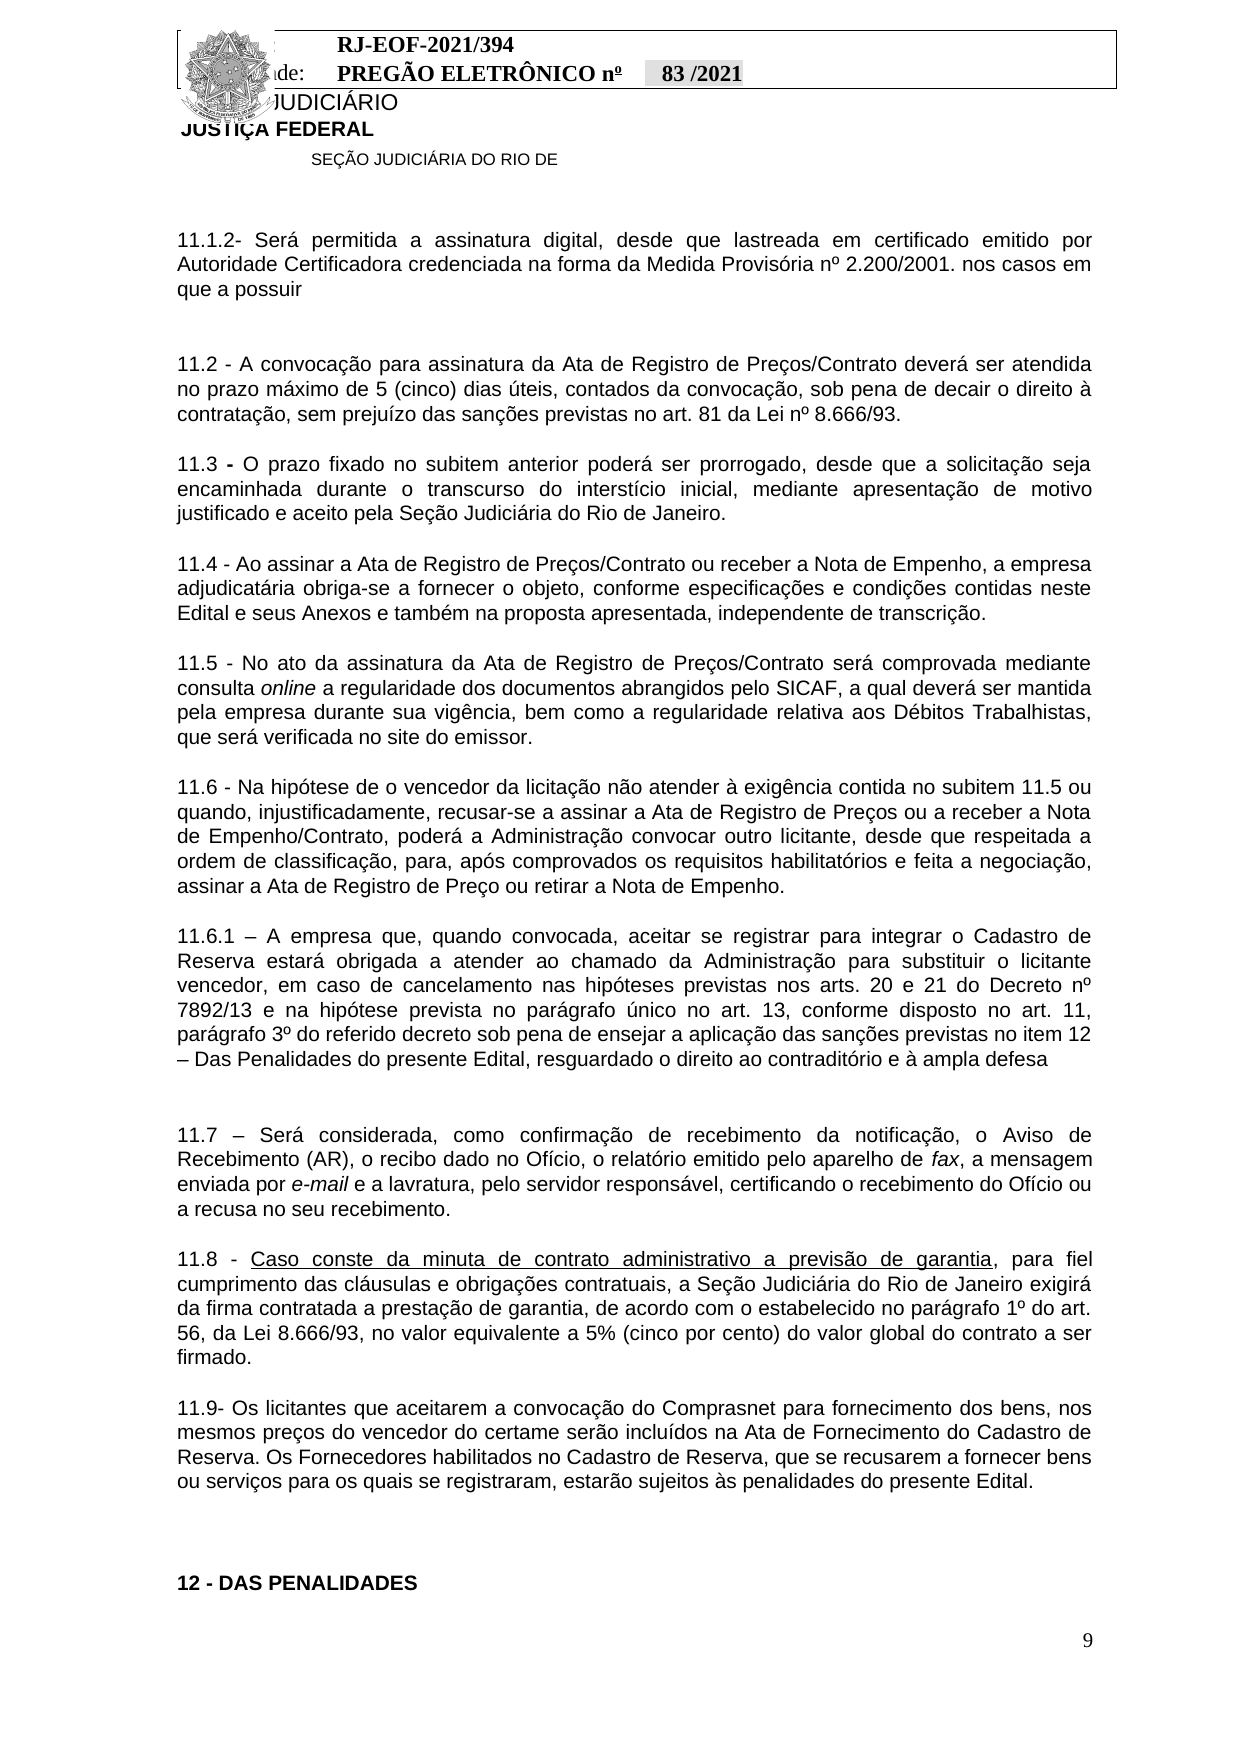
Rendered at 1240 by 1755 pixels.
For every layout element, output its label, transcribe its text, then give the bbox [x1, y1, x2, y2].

text 11.8 - Caso conste da minuta de contrato administrativo a previsão de garantia, para fiel cumprimento das cláusulas e obrigações contratuais, a Seção Judiciária do Rio de Janeiro exigirá da firma contratada a prestação de garantia, de acordo com o estabelecido no parágrafo 1º do art. 56, da Lei 8.666/93, no valor equivalente a 5% (cinco por cento) do valor global do contrato a ser firmado. [177, 1247, 1093, 1369]
text 11.4 - Ao assinar a Ata de Registro de Preços/Contrato ou receber a Nota de Empenho, a empresa adjudicatária obriga-se a fornecer o objeto, conforme especificações e condições contidas neste Edital e seus Anexos e também na proposta apresentada, independente de transcrição. [177, 551, 1093, 624]
text 11.2 - A convocação para assinatura da Ata de Registro de Preços/Contrato deverá ser atendida no prazo máximo de 5 (cinco) dias úteis, contados da convocação, sob pena de decair o direito à contratação, sem prejuízo das sanções previstas no art. 81 da Lei nº 8.666/93. [177, 352, 1093, 425]
text 11.1.2- Será permitida a assinatura digital, desde que lastreada em certificado emitido por Autoridade Certificadora credenciada na forma da Medida Provisória nº 2.200/2001. nos casos em que a possuir [177, 227, 1093, 301]
text 11.3 - O prazo fixado no subitem anterior poderá ser prorrogado, desde que a solicitação seja encaminhada durante o transcurso do interstício inicial, mediante apresentação de motivo justificado e aceito pela Seção Judiciária do Rio de Janeiro. [177, 452, 1093, 525]
subtitle 12 - DAS PENALIDADES [177, 1570, 1093, 1594]
text 11.7 – Será considerada, como confirmação de recebimento da notificação, o Aviso de Recebimento (AR), o recibo dado no Ofício, o relatório emitido pelo aparelho de fax, a mensagem enviada por e-mail e a lavratura, pelo servidor responsável, certificando o recebimento do Ofício ou a recusa no seu recebimento. [177, 1123, 1093, 1220]
text 11.6.1 – A empresa que, quando convocada, aceitar se registrar para integrar o Cadastro de Reserva estará obrigada a atender ao chamado da Administração para substituir o licitante vencedor, em caso de cancelamento nas hipóteses previstas nos arts. 20 e 21 do Decreto nº 7892/13 e na hipótese prevista no parágrafo único no art. 13, conforme disposto no art. 11, parágrafo 3º do referido decreto sob pena de ensejar a aplicação das sanções previstas no item 12 – Das Penalidades do presente Edital, resguardado o direito ao contraditório e à ampla defesa [177, 924, 1093, 1071]
text 11.6 - Na hipótese de o vencedor da licitação não atender à exigência contida no subitem 11.5 ou quando, injustificadamente, recusar-se a assinar a Ata de Registro de Preços ou a receber a Nota de Empenho/Contrato, poderá a Administração convocar outro licitante, desde que respeitada a ordem de classificação, para, após comprovados os requisitos habilitatórios e feita a negociação, assinar a Ata de Registro de Preço ou retirar a Nota de Empenho. [177, 775, 1093, 897]
text 11.5 - No ato da assinatura da Ata de Registro de Preços/Contrato será comprovada mediante consulta online a regularidade dos documentos abrangidos pelo SICAF, a qual deverá ser mantida pela empresa durante sua vigência, bem como a regularidade relativa aos Débitos Trabalhistas, que será verificada no site do emissor. [177, 651, 1093, 749]
text 11.9- Os licitantes que aceitarem a convocação do Comprasnet para fornecimento dos bens, nos mesmos preços do vencedor do certame serão incluídos na Ata de Fornecimento do Cadastro de Reserva. Os Fornecedores habilitados no Cadastro de Reserva, que se recusarem a fornecer bens ou serviços para os quais se registraram, estarão sujeitos às penalidades do presente Edital. [177, 1396, 1093, 1493]
